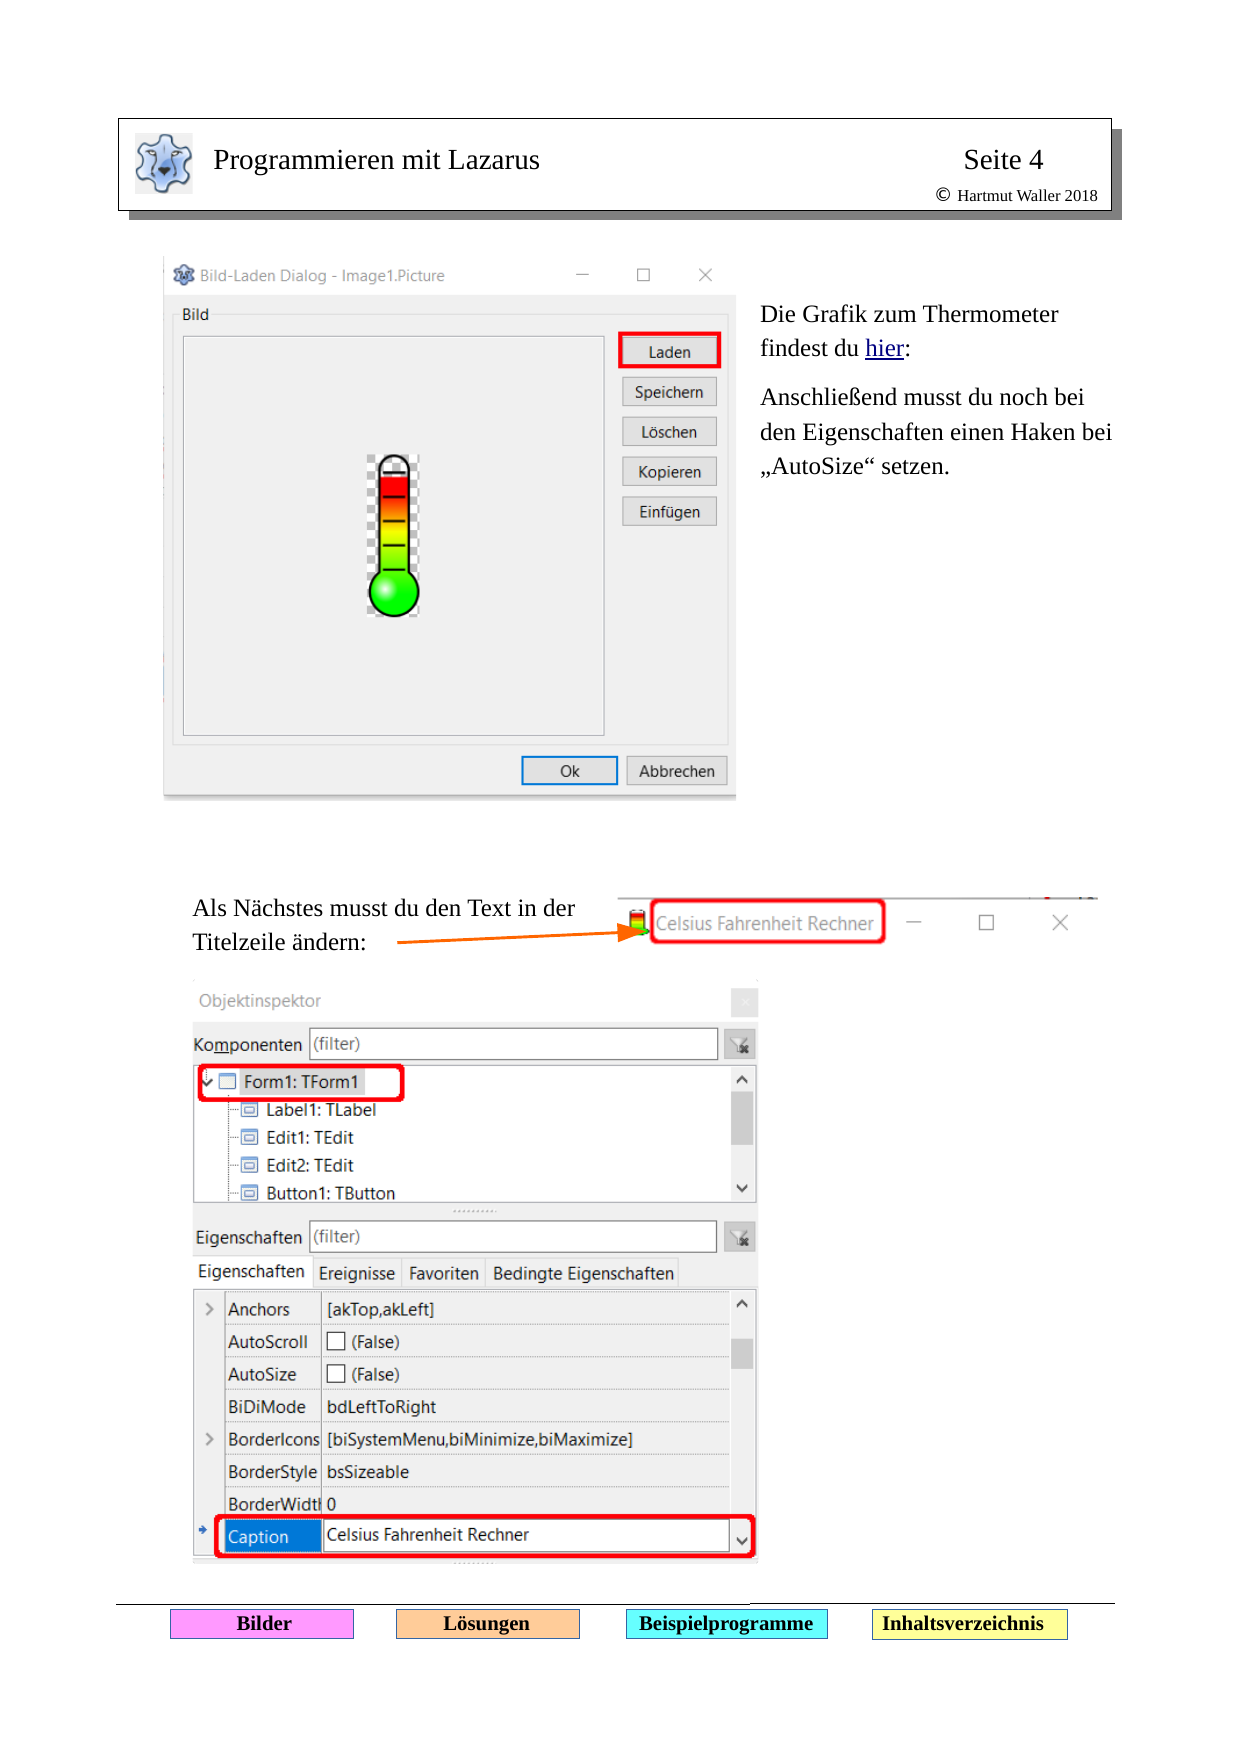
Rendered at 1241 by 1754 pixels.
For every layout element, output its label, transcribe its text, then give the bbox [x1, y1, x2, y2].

text [118, 382, 163, 480]
picture [135, 133, 193, 194]
text Die Grafik zum Thermometer findest du hier: [737, 299, 1122, 362]
picture [163, 256, 737, 801]
text Anschließend musst du noch bei den Eigenschaften einen Haken bei „AutoSize“ setzen. [737, 382, 1122, 480]
picture [617, 897, 1098, 947]
picture [192, 979, 759, 1564]
text [118, 299, 163, 362]
text Als Nächstes musst du den Text in der Titelzeile ändern: [118, 893, 1122, 956]
